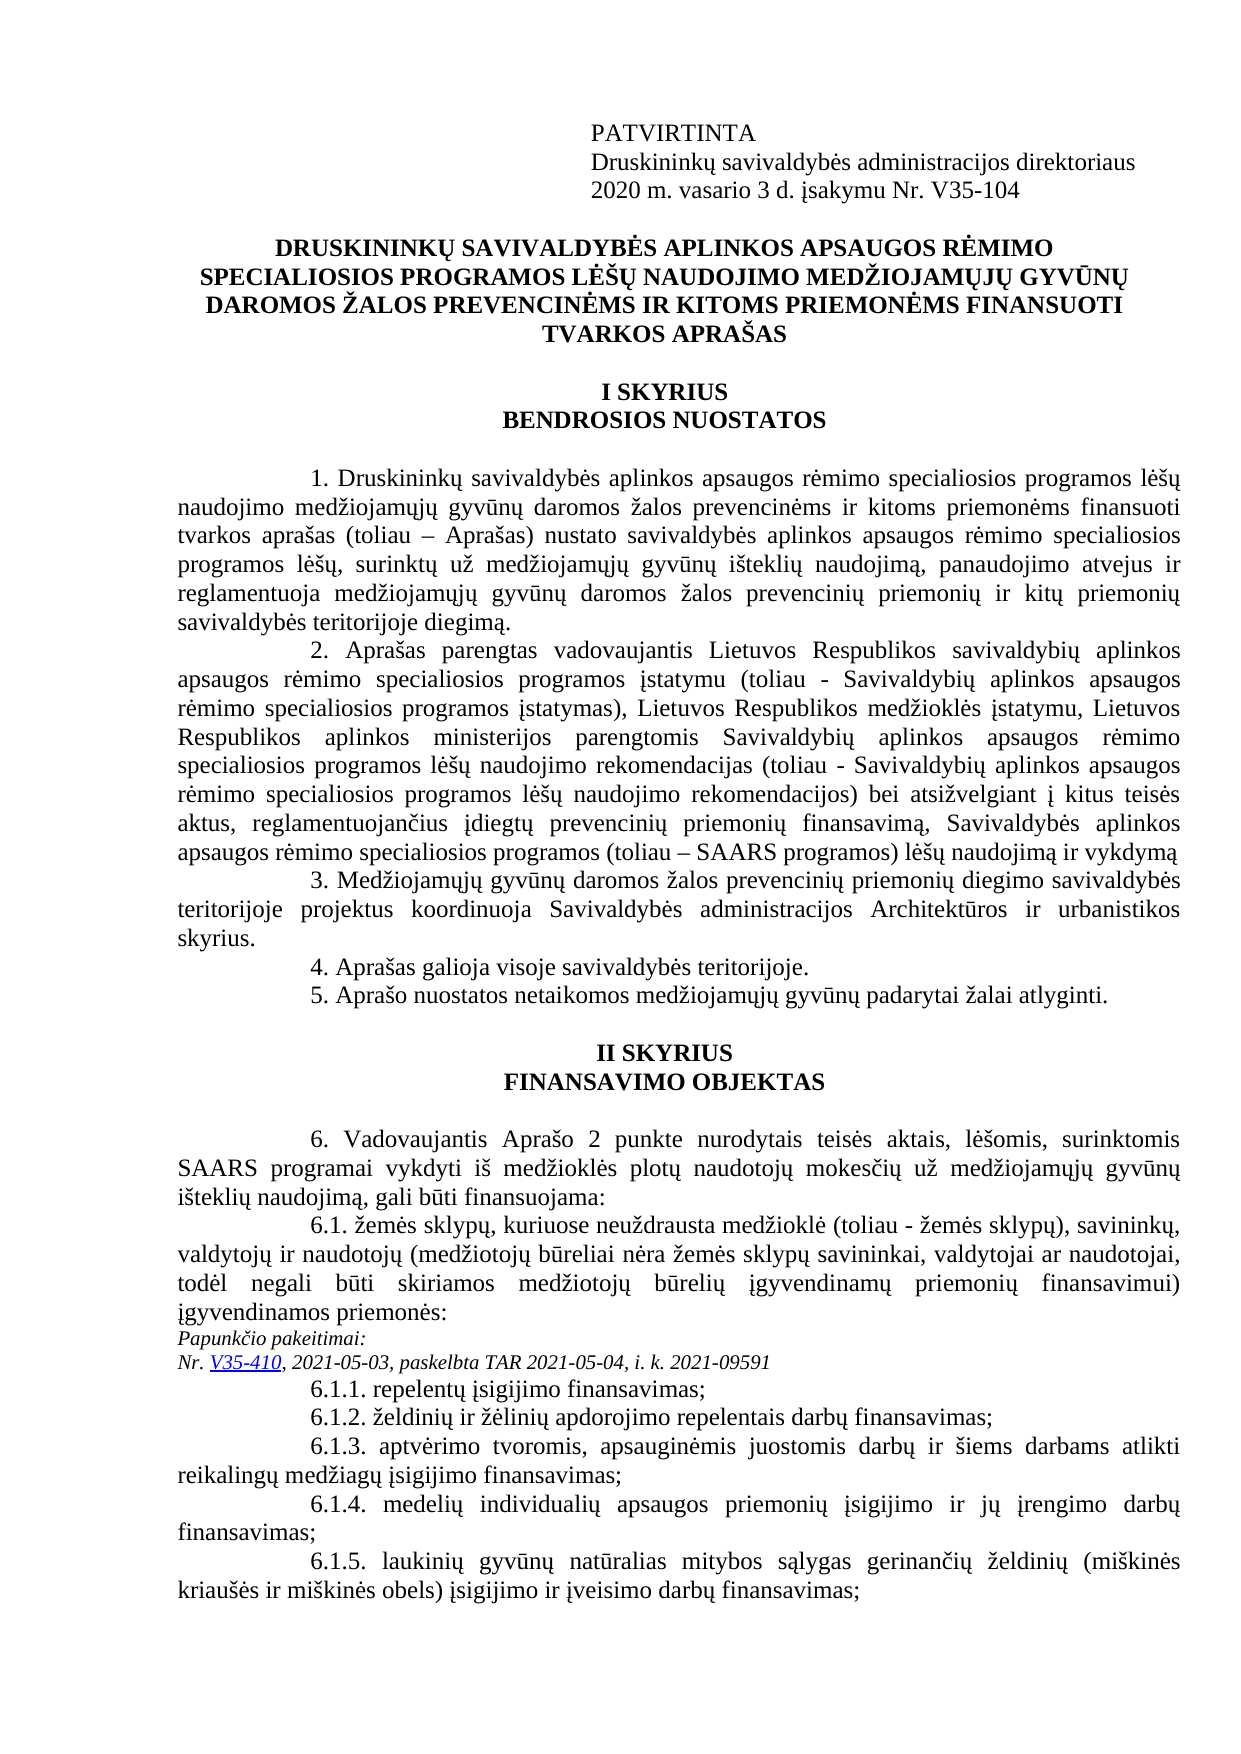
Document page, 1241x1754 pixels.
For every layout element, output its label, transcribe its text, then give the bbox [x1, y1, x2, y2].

text 6.1. žemės sklypų, kuriuose neuždrausta medžioklė (toliau - žemės sklypų), savininkų, valdytojų ir naudotojų (medžiotojų būreliai nėra žemės sklypų savininkai, valdytojai ar naudotojai, todėl negali būti skiriamos medžiotojų būrelių įgyvendinamų priemonių finansavimui) įgyvendinamos priemonės: [177, 1211, 1181, 1326]
text DRUSKININKŲ SAVIVALDYBĖS APLINKOS APSAUGOS RĖMIMO SPECIALIOSIOS PROGRAMOS LĖŠŲ NAUDOJIMO MEDŽIOJAMŲJŲ GYVŪNŲ DAROMOS ŽALOS PREVENCINĖMS IR KITOMS PRIEMONĖMS FINANSUOTI TVARKOS APRAŠAS [177, 233, 1152, 348]
text BENDROSIOS NUOSTATOS [177, 406, 1152, 434]
text 3. Medžiojamųjų gyvūnų daromos žalos prevencinių priemonių diegimo savivaldybės teritorijoje projektus koordinuoja Savivaldybės administracijos Architektūros ir urbanistikos skyrius. [177, 866, 1181, 952]
text 2020 m. vasario 3 d. įsakymu Nr. V35-104 [177, 176, 1181, 204]
text 6.1.1. repelentų įsigijimo finansavimas; [177, 1374, 1152, 1402]
text Nr. V35-410, 2021-05-03, paskelbta TAR 2021-05-04, i. k. 2021-09591 [177, 1350, 1181, 1374]
text 6. Vadovaujantis Aprašo 2 punkte nurodytais teisės aktais, lėšomis, surinktomis SAARS programai vykdyti iš medžioklės plotų naudotojų mokesčių už medžiojamųjų gyvūnų išteklių naudojimą, gali būti finansuojama: [177, 1124, 1181, 1211]
text 5. Aprašo nuostatos netaikomos medžiojamųjų gyvūnų padarytai žalai atlyginti. [177, 981, 1181, 1009]
text II SKYRIUS [177, 1038, 1152, 1067]
text 6.1.4. medelių individualių apsaugos priemonių įsigijimo ir jų įrengimo darbų finansavimas; [177, 1489, 1181, 1546]
text 1. Druskininkų savivaldybės aplinkos apsaugos rėmimo specialiosios programos lėšų naudojimo medžiojamųjų gyvūnų daromos žalos prevencinėms ir kitoms priemonėms finansuoti tvarkos aprašas (toliau – Aprašas) nustato savivaldybės aplinkos apsaugos rėmimo specialiosios programos lėšų, surinktų už medžiojamųjų gyvūnų išteklių naudojimą, panaudojimo atvejus ir reglamentuoja medžiojamųjų gyvūnų daromos žalos prevencinių priemonių ir kitų priemonių savivaldybės teritorijoje diegimą. [177, 463, 1181, 636]
text 6.1.5. laukinių gyvūnų natūralias mitybos sąlygas gerinančių želdinių (miškinės kriaušės ir miškinės obels) įsigijimo ir įveisimo darbų finansavimas; [177, 1546, 1181, 1604]
text PATVIRTINTA [177, 118, 1181, 147]
text 4. Aprašas galioja visoje savivaldybės teritorijoje. [177, 952, 1152, 981]
text I SKYRIUS [177, 377, 1152, 406]
text 6.1.3. aptvėrimo tvoromis, apsauginėmis juostomis darbų ir šiems darbams atlikti reikalingų medžiagų įsigijimo finansavimas; [177, 1431, 1181, 1489]
text 6.1.2. želdinių ir žėlinių apdorojimo repelentais darbų finansavimas; [177, 1402, 1152, 1431]
text Druskininkų savivaldybės administracijos direktoriaus [177, 147, 1181, 176]
text Papunkčio pakeitimai: [177, 1326, 1181, 1350]
text 2. Aprašas parengtas vadovaujantis Lietuvos Respublikos savivaldybių aplinkos apsaugos rėmimo specialiosios programos įstatymu (toliau - Savivaldybių aplinkos apsaugos rėmimo specialiosios programos įstatymas), Lietuvos Respublikos medžioklės įstatymu, Lietuvos Respublikos aplinkos ministerijos parengtomis Savivaldybių aplinkos apsaugos rėmimo specialiosios programos lėšų naudojimo rekomendacijas (toliau - Savivaldybių aplinkos apsaugos rėmimo specialiosios programos lėšų naudojimo rekomendacijos) bei atsižvelgiant į kitus teisės aktus, reglamentuojančius įdiegtų prevencinių priemonių finansavimą, Savivaldybės aplinkos apsaugos rėmimo specialiosios programos (toliau – SAARS programos) lėšų naudojimą ir vykdymą [177, 636, 1181, 866]
text FINANSAVIMO OBJEKTAS [177, 1067, 1152, 1096]
